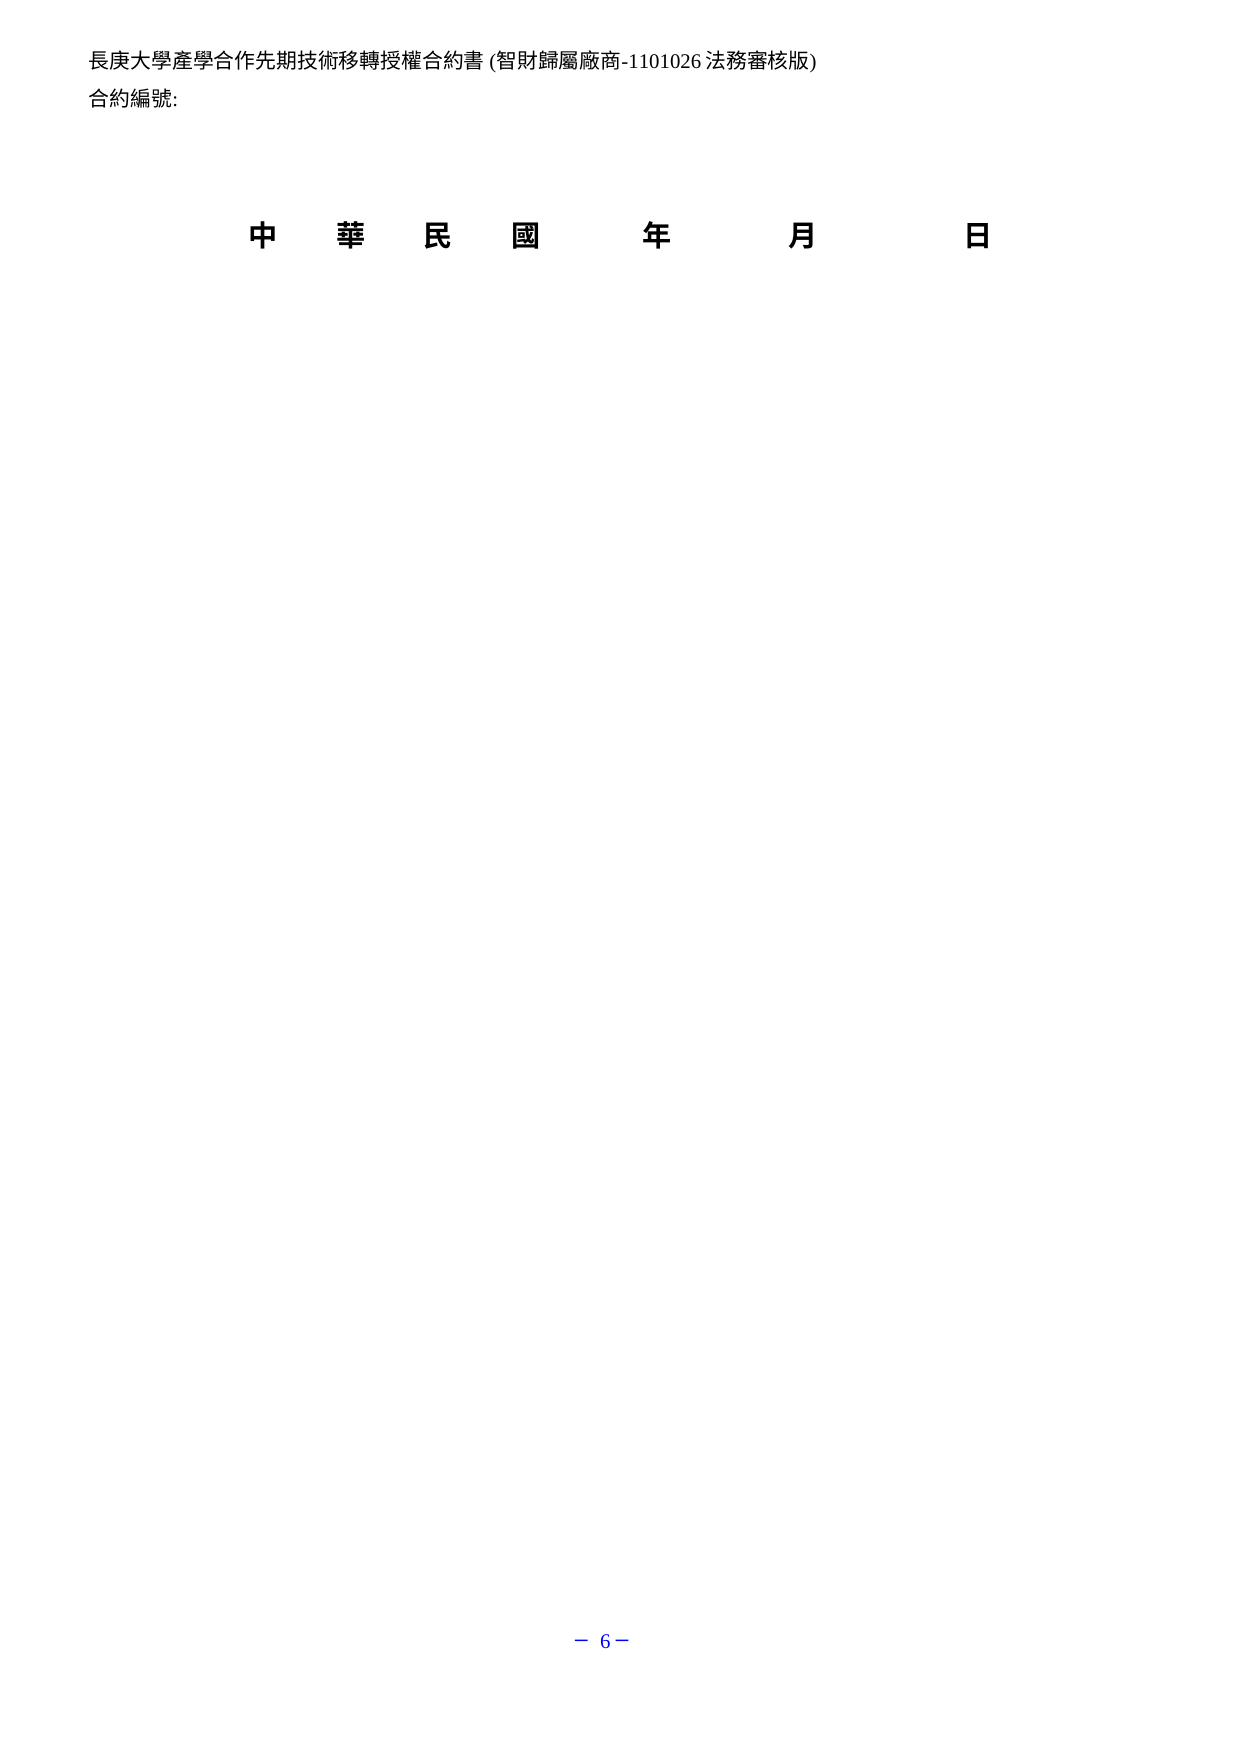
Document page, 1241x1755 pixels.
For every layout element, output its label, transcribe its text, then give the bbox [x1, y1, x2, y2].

text 中 華 民 國 年 月 日 [89, 212, 1152, 254]
